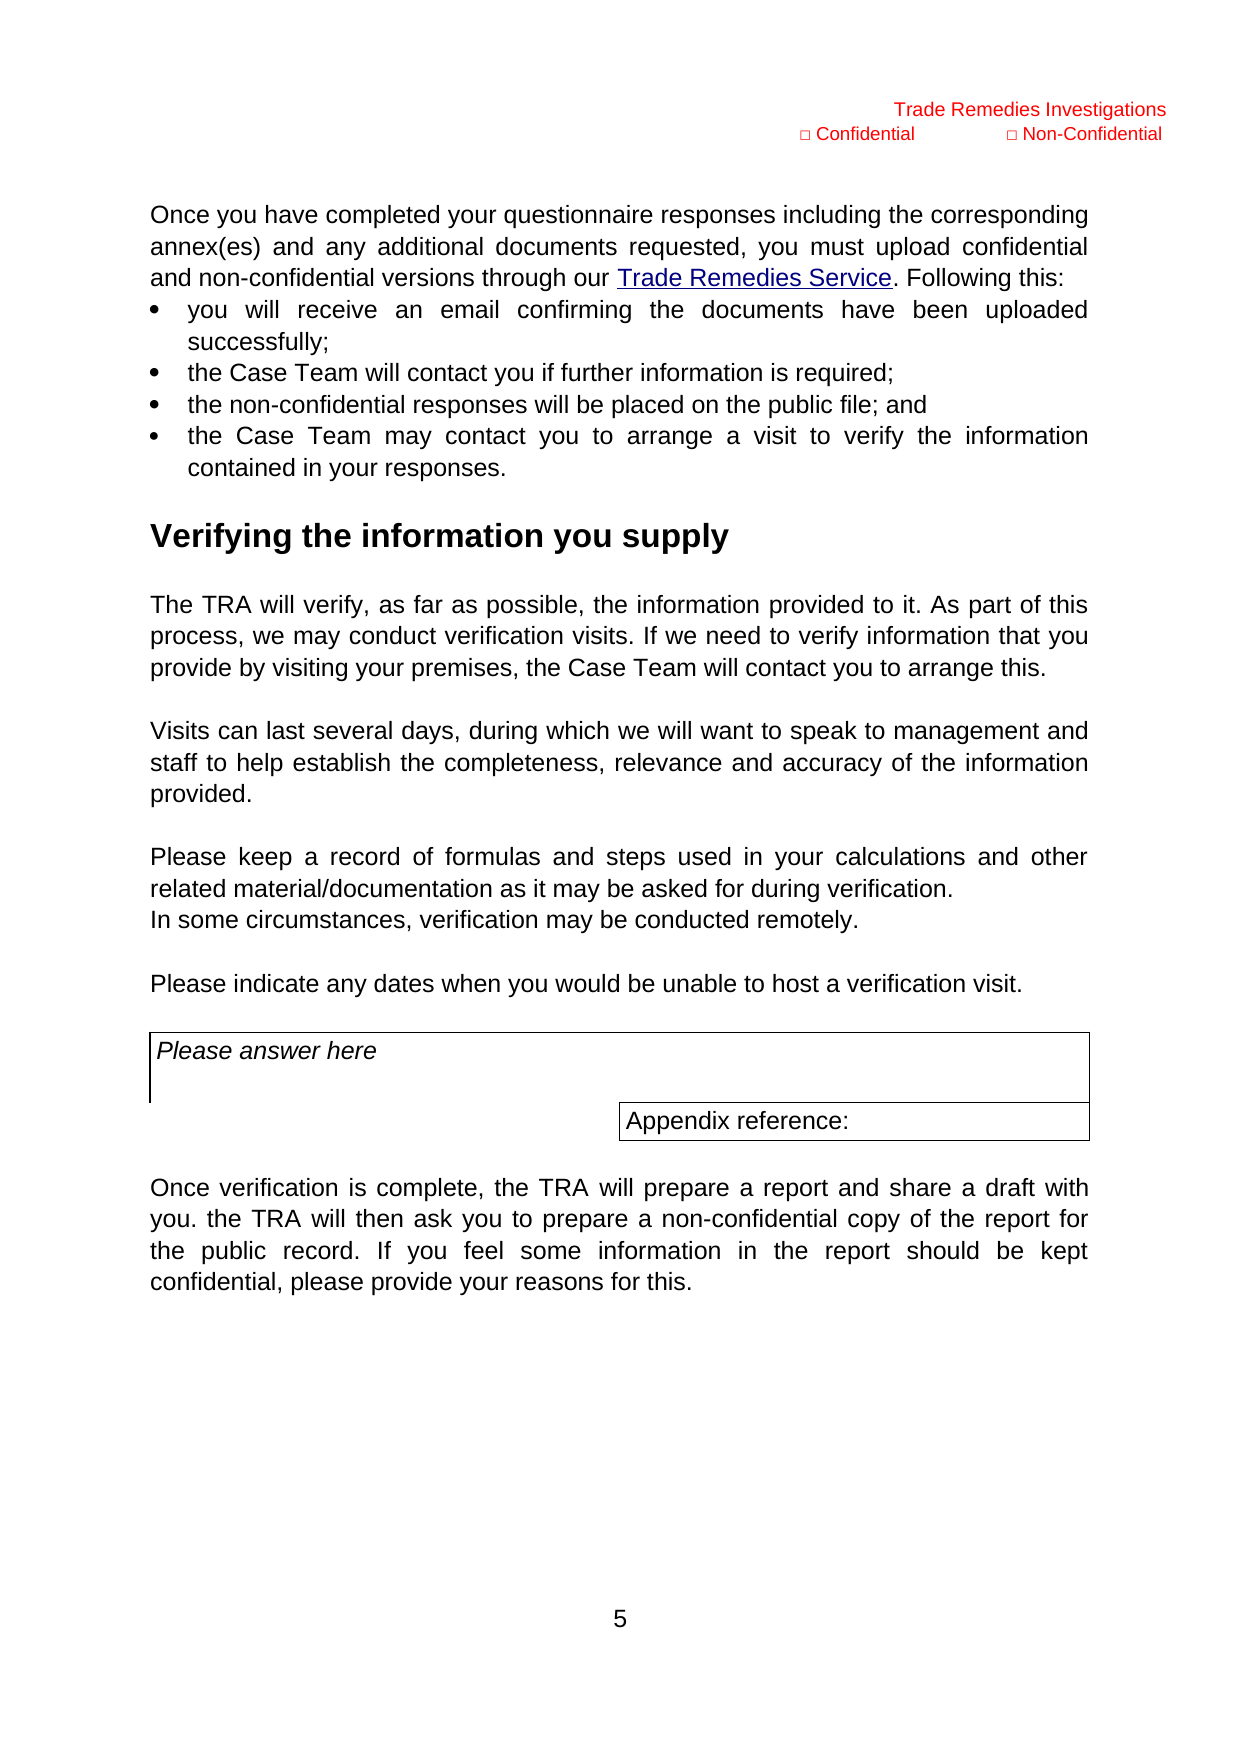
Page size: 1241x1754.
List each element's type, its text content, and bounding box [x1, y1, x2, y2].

table_cell [150, 1103, 619, 1140]
list you will receive an email confirming the documents have been uploaded successfully; [150, 295, 1090, 355]
text Once verification is complete, the TRA will prepare a report and share a draft with you. the TRA will then ask you to prepare a non-confidential copy of the report for the public record. If you feel some information in the report should be kept confidential, please provide your reasons for this. [150, 1173, 1090, 1296]
text Visits can last several days, during which we will want to speak to management and staff to help establish the completeness, relevance and accuracy of the information provided. [150, 716, 1090, 808]
subtitle Verifying the information you supply [150, 516, 1090, 554]
text Please keep a record of formulas and steps used in your calculations and other related material/documentation as it may be asked for during verification. [150, 842, 1090, 903]
table_header Please answer here [151, 1033, 1089, 1102]
text Please indicate any dates when you would be unable to host a verification visit. [150, 968, 1090, 997]
text The TRA will verify, as far as possible, the information provided to it. As part of this process, we may conduct verification visits. If we need to verify information that you provide by visiting your premises, the Case Team will contact you to arrange this. [150, 590, 1090, 682]
list the non-confidential responses will be placed on the public file; and [150, 390, 1090, 418]
table_cell Appendix reference: [620, 1103, 1089, 1140]
text In some circumstances, verification may be conducted remotely. [150, 905, 1090, 934]
list the Case Team may contact you to arrange a visit to verify the information contained in your responses. [150, 421, 1090, 482]
list the Case Team will contact you if further information is required; [150, 358, 1090, 387]
text Once you have completed your questionnaire responses including the corresponding annex(es) and any additional documents requested, you must upload confidential and non-confidential versions through our Trade Remedies Service. Following this: [150, 200, 1090, 292]
